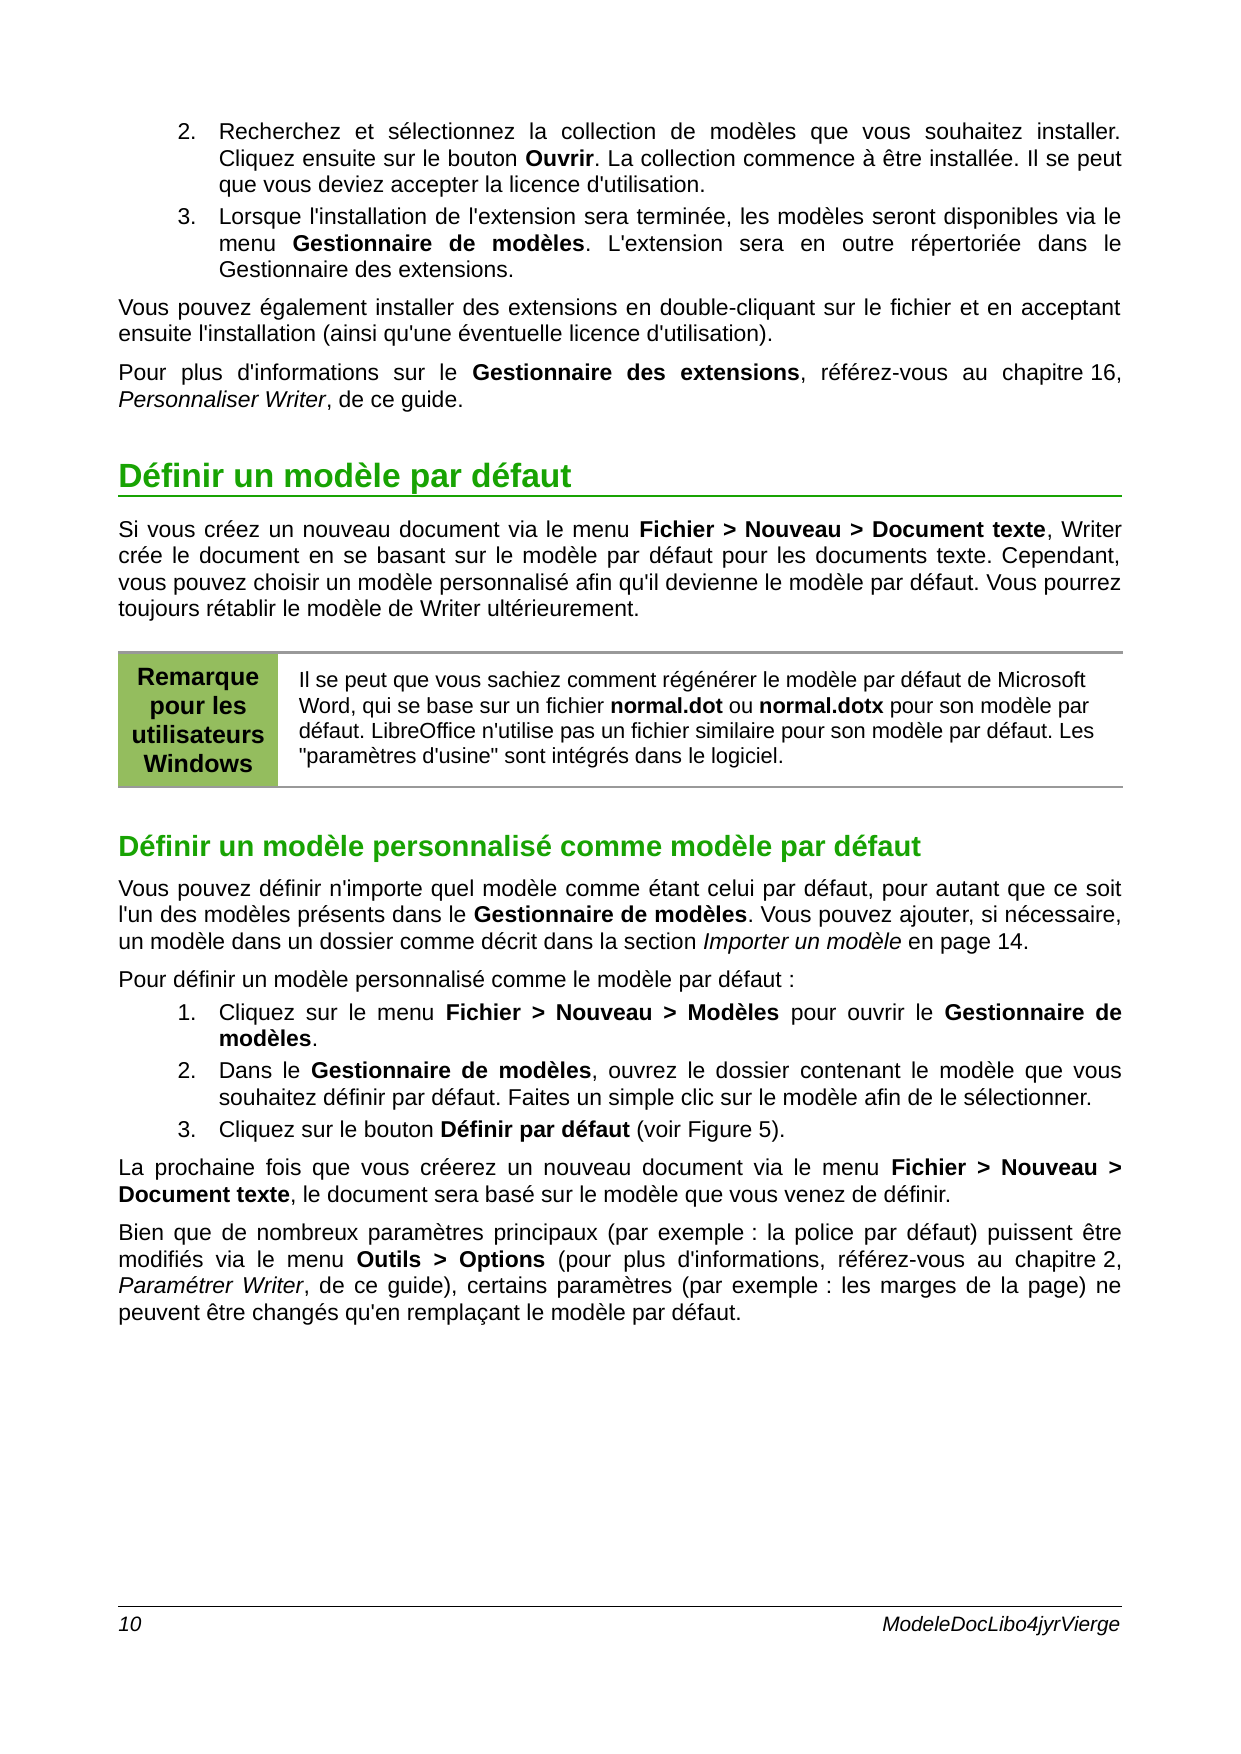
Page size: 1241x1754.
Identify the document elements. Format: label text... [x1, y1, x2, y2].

subtitle Définir un modèle personnalisé comme modèle par défaut [118, 829, 1122, 862]
list Cliquez sur le bouton Définir par défaut (voir Figure 5). [177, 1116, 1122, 1142]
table_header Remarque pour les utilisateurs Windows [118, 654, 278, 786]
subtitle Définir un modèle par défaut [118, 456, 1122, 495]
text Si vous créez un nouveau document via le menu Fichier > Nouveau > Document texte, Writer crée le document en se basant sur le modèle par défaut pour les documents texte. Cependant, vous pouvez choisir un modèle personnalisé afin qu'il devienne le modèle par défaut. Vous pourrez toujours rétablir le modèle de Writer ultérieurement. [118, 516, 1122, 621]
list Dans le Gestionnaire de modèles, ouvrez le dossier contenant le modèle que vous souhaitez définir par défaut. Faites un simple clic sur le modèle afin de le sélectionner. [177, 1057, 1122, 1110]
text La prochaine fois que vous créerez un nouveau document via le menu Fichier > Nouveau > Document texte, le document sera basé sur le modèle que vous venez de définir. [118, 1154, 1122, 1207]
table_header Il se peut que vous sachiez comment régénérer le modèle par défaut de Microsoft Word, qui se base sur un fichier normal.dot ou normal.dotx pour son modèle par défaut. LibreOffice n'utilise pas un fichier similaire pour son modèle par défaut. Les "paramètres d'usine" sont intégrés dans le logiciel. [278, 654, 1122, 786]
text Pour plus d'informations sur le Gestionnaire des extensions, référez-vous au chapitre 16, Personnaliser Writer, de ce guide. [118, 359, 1122, 412]
list Cliquez sur le menu Fichier > Nouveau > Modèles pour ouvrir le Gestionnaire de modèles. [177, 999, 1122, 1051]
subtitle Pour définir un modèle personnalisé comme le modèle par défaut : [118, 966, 1122, 993]
text Vous pouvez également installer des extensions en double-cliquant sur le fichier et en acceptant ensuite l'installation (ainsi qu'une éventuelle licence d'utilisation). [118, 294, 1122, 347]
list Lorsque l'installation de l'extension sera terminée, les modèles seront disponibles via le menu Gestionnaire de modèles. L'extension sera en outre répertoriée dans le Gestionnaire des extensions. [177, 203, 1122, 282]
list Recherchez et sélectionnez la collection de modèles que vous souhaitez installer. Cliquez ensuite sur le bouton Ouvrir. La collection commence à être installée. Il se peut que vous deviez accepter la licence d'utilisation. [177, 118, 1122, 197]
text Bien que de nombreux paramètres principaux (par exemple : la police par défaut) puissent être modifiés via le menu Outils > Options (pour plus d'informations, référez-vous au chapitre 2, Paramétrer Writer, de ce guide), certains paramètres (par exemple : les marges de la page) ne peuvent être changés qu'en remplaçant le modèle par défaut. [118, 1219, 1122, 1325]
text Vous pouvez définir n'importe quel modèle comme étant celui par défaut, pour autant que ce soit l'un des modèles présents dans le Gestionnaire de modèles. Vous pouvez ajouter, si nécessaire, un modèle dans un dossier comme décrit dans la section Importer un modèle en page 14. [118, 875, 1122, 954]
